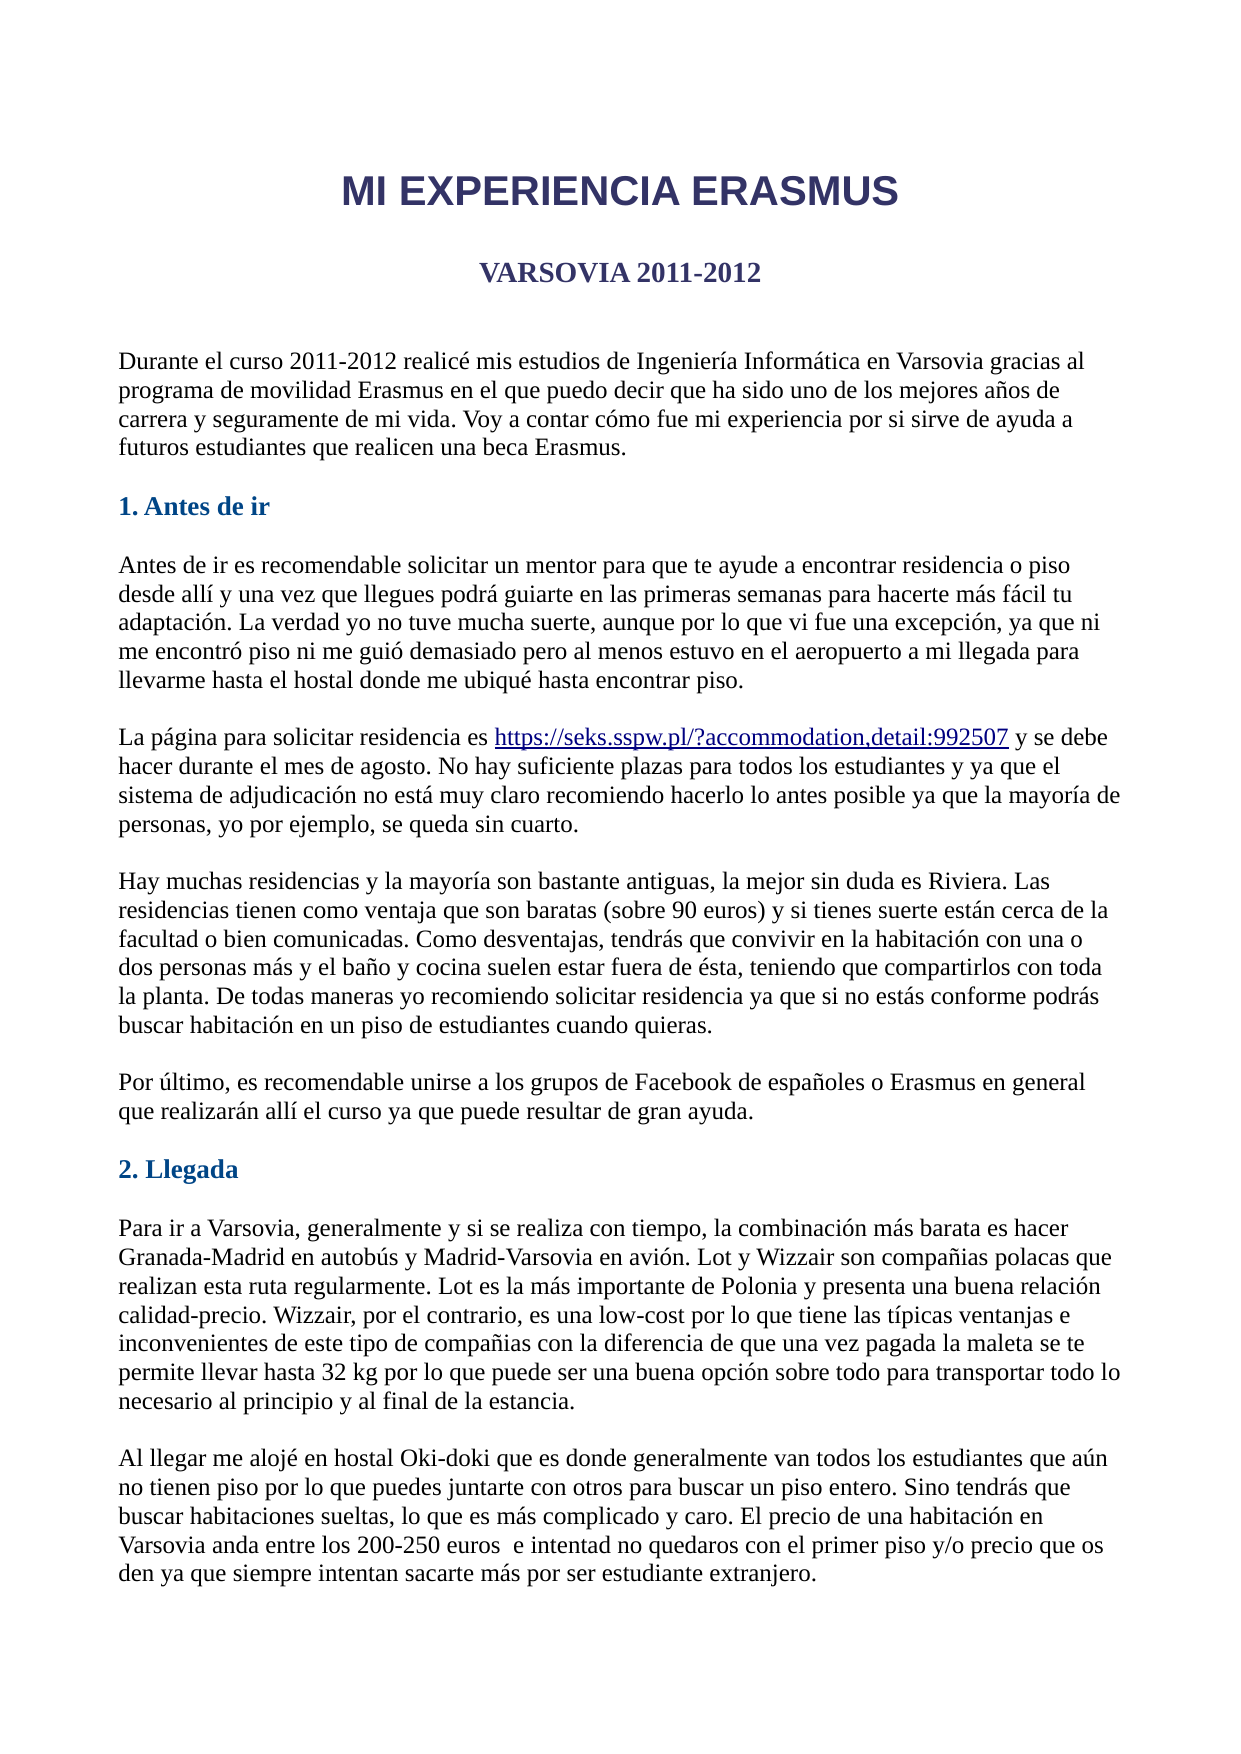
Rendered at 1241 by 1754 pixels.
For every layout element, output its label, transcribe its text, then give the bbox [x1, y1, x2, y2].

text 1. Antes de ir [118, 490, 1122, 521]
text MI EXPERIENCIA ERASMUS [118, 166, 1122, 214]
text Durante el curso 2011-2012 realicé mis estudios de Ingeniería Informática en Varsovia gracias al programa de movilidad Erasmus en el que puedo decir que ha sido uno de los mejores años de carrera y seguramente de mi vida. Voy a contar cómo fue mi experiencia por si sirve de ayuda a futuros estudiantes que realicen una beca Erasmus. [118, 346, 1122, 461]
text Al llegar me alojé en hostal Oki-doki que es donde generalmente van todos los estudiantes que aún no tienen piso por lo que puedes juntarte con otros para buscar un piso entero. Sino tendrás que buscar habitaciones sueltas, lo que es más complicado y caro. El precio de una habitación en Varsovia anda entre los 200-250 euros e intentad no quedaros con el primer piso y/o precio que os den ya que siempre intentan sacarte más por ser estudiante extranjero. [118, 1443, 1122, 1587]
text Antes de ir es recomendable solicitar un mentor para que te ayude a encontrar residencia o piso desde allí y una vez que llegues podrá guiarte en las primeras semanas para hacerte más fácil tu adaptación. La verdad yo no tuve mucha suerte, aunque por lo que vi fue una excepción, ya que ni me encontró piso ni me guió demasiado pero al menos estuvo en el aeropuerto a mi llegada para llevarme hasta el hostal donde me ubiqué hasta encontrar piso. [118, 550, 1122, 694]
text Hay muchas residencias y la mayoría son bastante antiguas, la mejor sin duda es Riviera. Las residencias tienen como ventaja que son baratas (sobre 90 euros) y si tienes suerte están cerca de la facultad o bien comunicadas. Como desventajas, tendrás que convivir en la habitación con una o dos personas más y el baño y cocina suelen estar fuera de ésta, teniendo que compartirlos con toda la planta. De todas maneras yo recomiendo solicitar residencia ya que si no estás conforme podrás buscar habitación en un piso de estudiantes cuando quieras. [118, 866, 1122, 1039]
text Por último, es recomendable unirse a los grupos de Facebook de españoles o Erasmus en general que realizarán allí el curso ya que puede resultar de gran ayuda. [118, 1067, 1122, 1125]
text 2. Llegada [118, 1154, 1122, 1185]
text VARSOVIA 2011-2012 [118, 255, 1122, 289]
text Para ir a Varsovia, generalmente y si se realiza con tiempo, la combinación más barata es hacer Granada-Madrid en autobús y Madrid-Varsovia en avión. Lot y Wizzair son compañias polacas que realizan esta ruta regularmente. Lot es la más importante de Polonia y presenta una buena relación calidad-precio. Wizzair, por el contrario, es una low-cost por lo que tiene las típicas ventanjas e inconvenientes de este tipo de compañias con la diferencia de que una vez pagada la maleta se te permite llevar hasta 32 kg por lo que puede ser una buena opción sobre todo para transportar todo lo necesario al principio y al final de la estancia. [118, 1213, 1122, 1415]
text La página para solicitar residencia es https://seks.sspw.pl/?accommodation,detail:992507 y se debe hacer durante el mes de agosto. No hay suficiente plazas para todos los estudiantes y ya que el sistema de adjudicación no está muy claro recomiendo hacerlo lo antes posible ya que la mayoría de personas, yo por ejemplo, se queda sin cuarto. [118, 722, 1122, 837]
